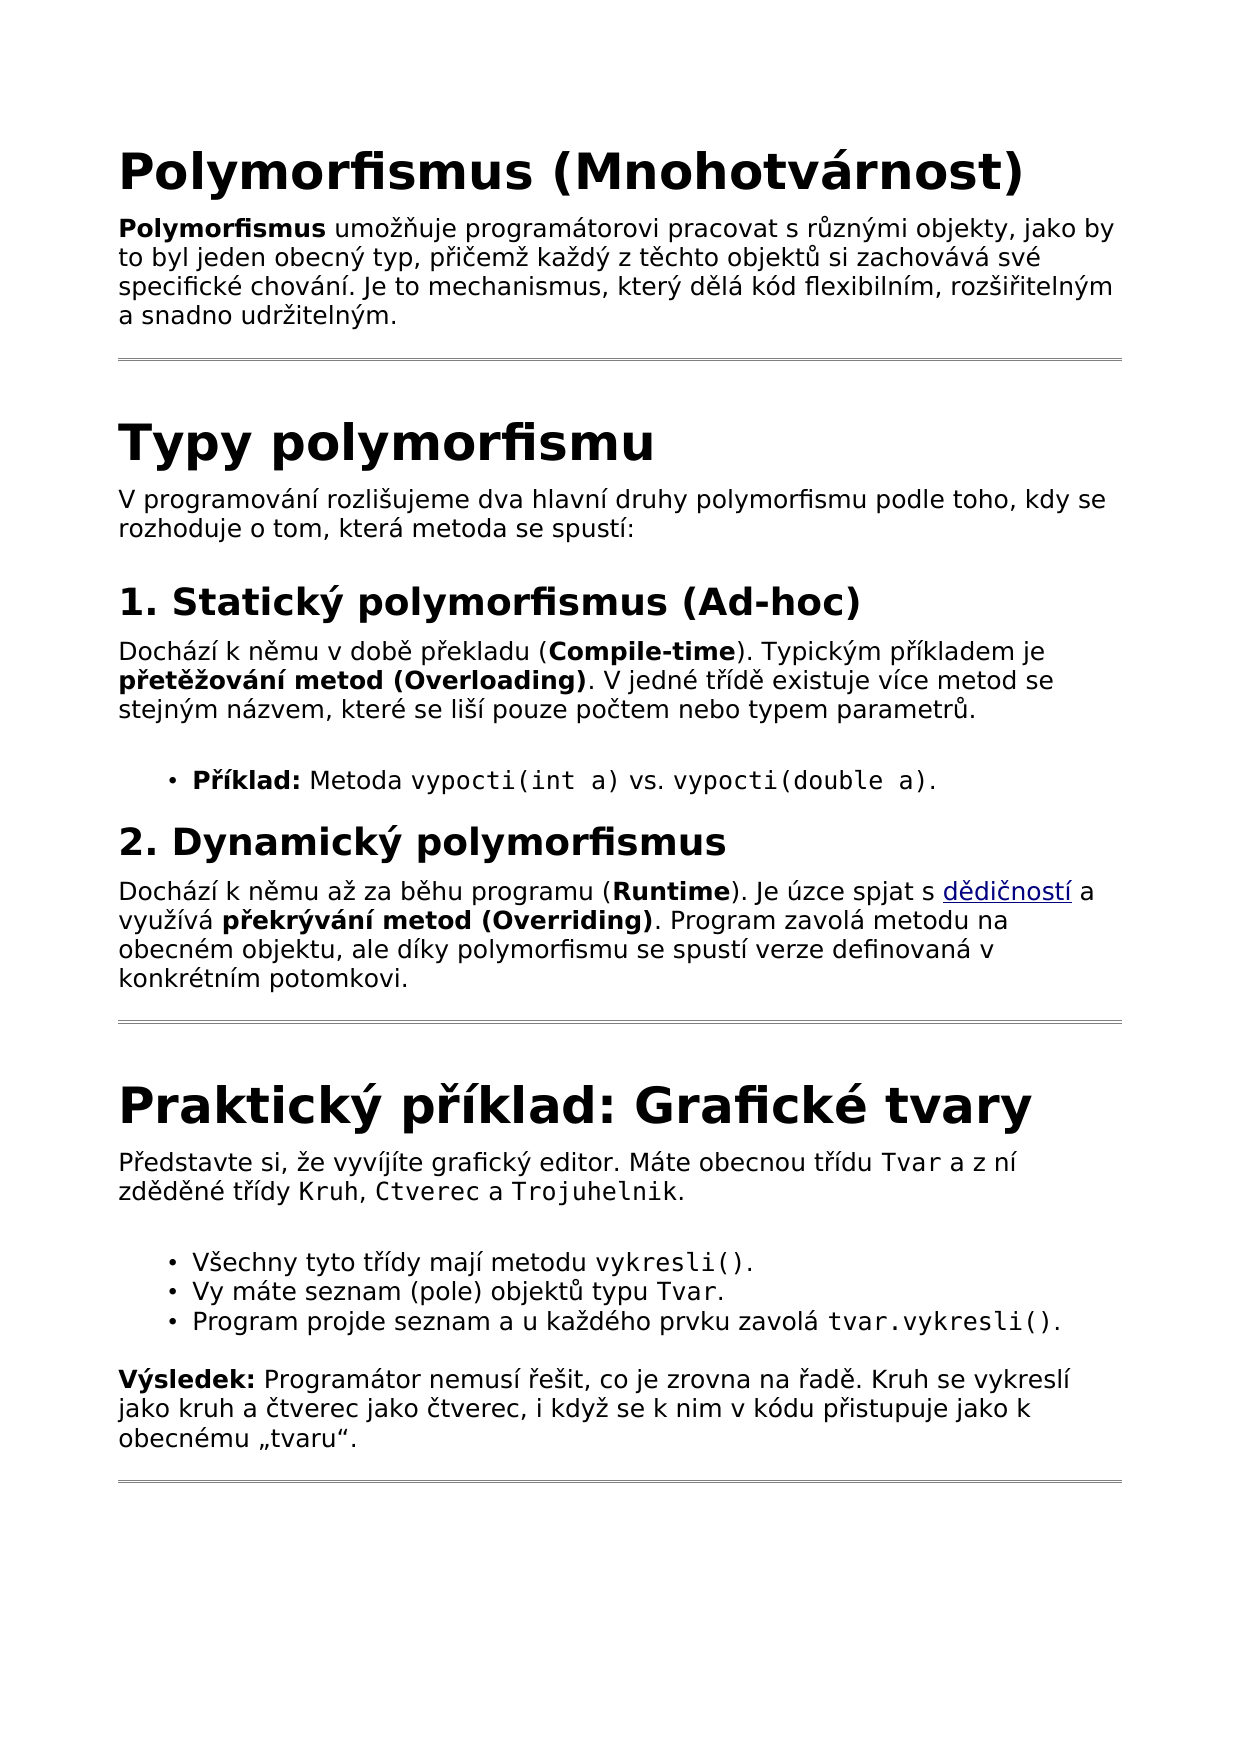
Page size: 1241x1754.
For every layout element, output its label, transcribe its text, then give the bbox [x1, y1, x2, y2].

text Dochází k němu v době překladu (Compile-time). Typickým příkladem je přetěžování metod (Overloading). V jedné třídě existuje více metod se stejným názvem, které se liší pouze počtem nebo typem parametrů. [118, 637, 1122, 724]
list Příklad: Metoda vypocti(int a) vs. vypocti(double a). [177, 767, 1122, 796]
subtitle 1. Statický polymorfismus (Ad-hoc) [118, 581, 1122, 624]
subtitle Polymorfismus (Mnohotvárnost) [118, 143, 1122, 201]
text V programování rozlišujeme dva hlavní druhy polymorfismu podle toho, kdy se rozhoduje o tom, která metoda se spustí: [118, 485, 1122, 543]
text Představte si, že vyvíjíte grafický editor. Máte obecnou třídu Tvar a z ní zděděné třídy Kruh, Ctverec a Trojuhelnik. [118, 1148, 1122, 1206]
subtitle 2. Dynamický polymorfismus [118, 821, 1122, 864]
subtitle Praktický příklad: Grafické tvary [118, 1077, 1122, 1136]
list Program projde seznam a u každého prvku zavolá tvar.vykresli(). [177, 1307, 1122, 1336]
subtitle Typy polymorfismu [118, 414, 1122, 473]
text Výsledek: Programátor nemusí řešit, co je zrovna na řadě. Kruh se vykreslí jako kruh a čtverec jako čtverec, i když se k nim v kódu přistupuje jako k obecnému „tvaru“. [118, 1365, 1122, 1453]
text Polymorfismus umožňuje programátorovi pracovat s různými objekty, jako by to byl jeden obecný typ, přičemž každý z těchto objektů si zachovává své specifické chování. Je to mechanismus, který dělá kód flexibilním, rozšiřitelným a snadno udržitelným. [118, 214, 1122, 331]
list Vy máte seznam (pole) objektů typu Tvar. [177, 1278, 1122, 1307]
text Dochází k němu až za běhu programu (Runtime). Je úzce spjat s dědičností a využívá překrývání metod (Overriding). Program zavolá metodu na obecném objektu, ale díky polymorfismu se spustí verze definovaná v konkrétním potomkovi. [118, 877, 1122, 993]
list Všechny tyto třídy mají metodu vykresli(). [177, 1248, 1122, 1278]
